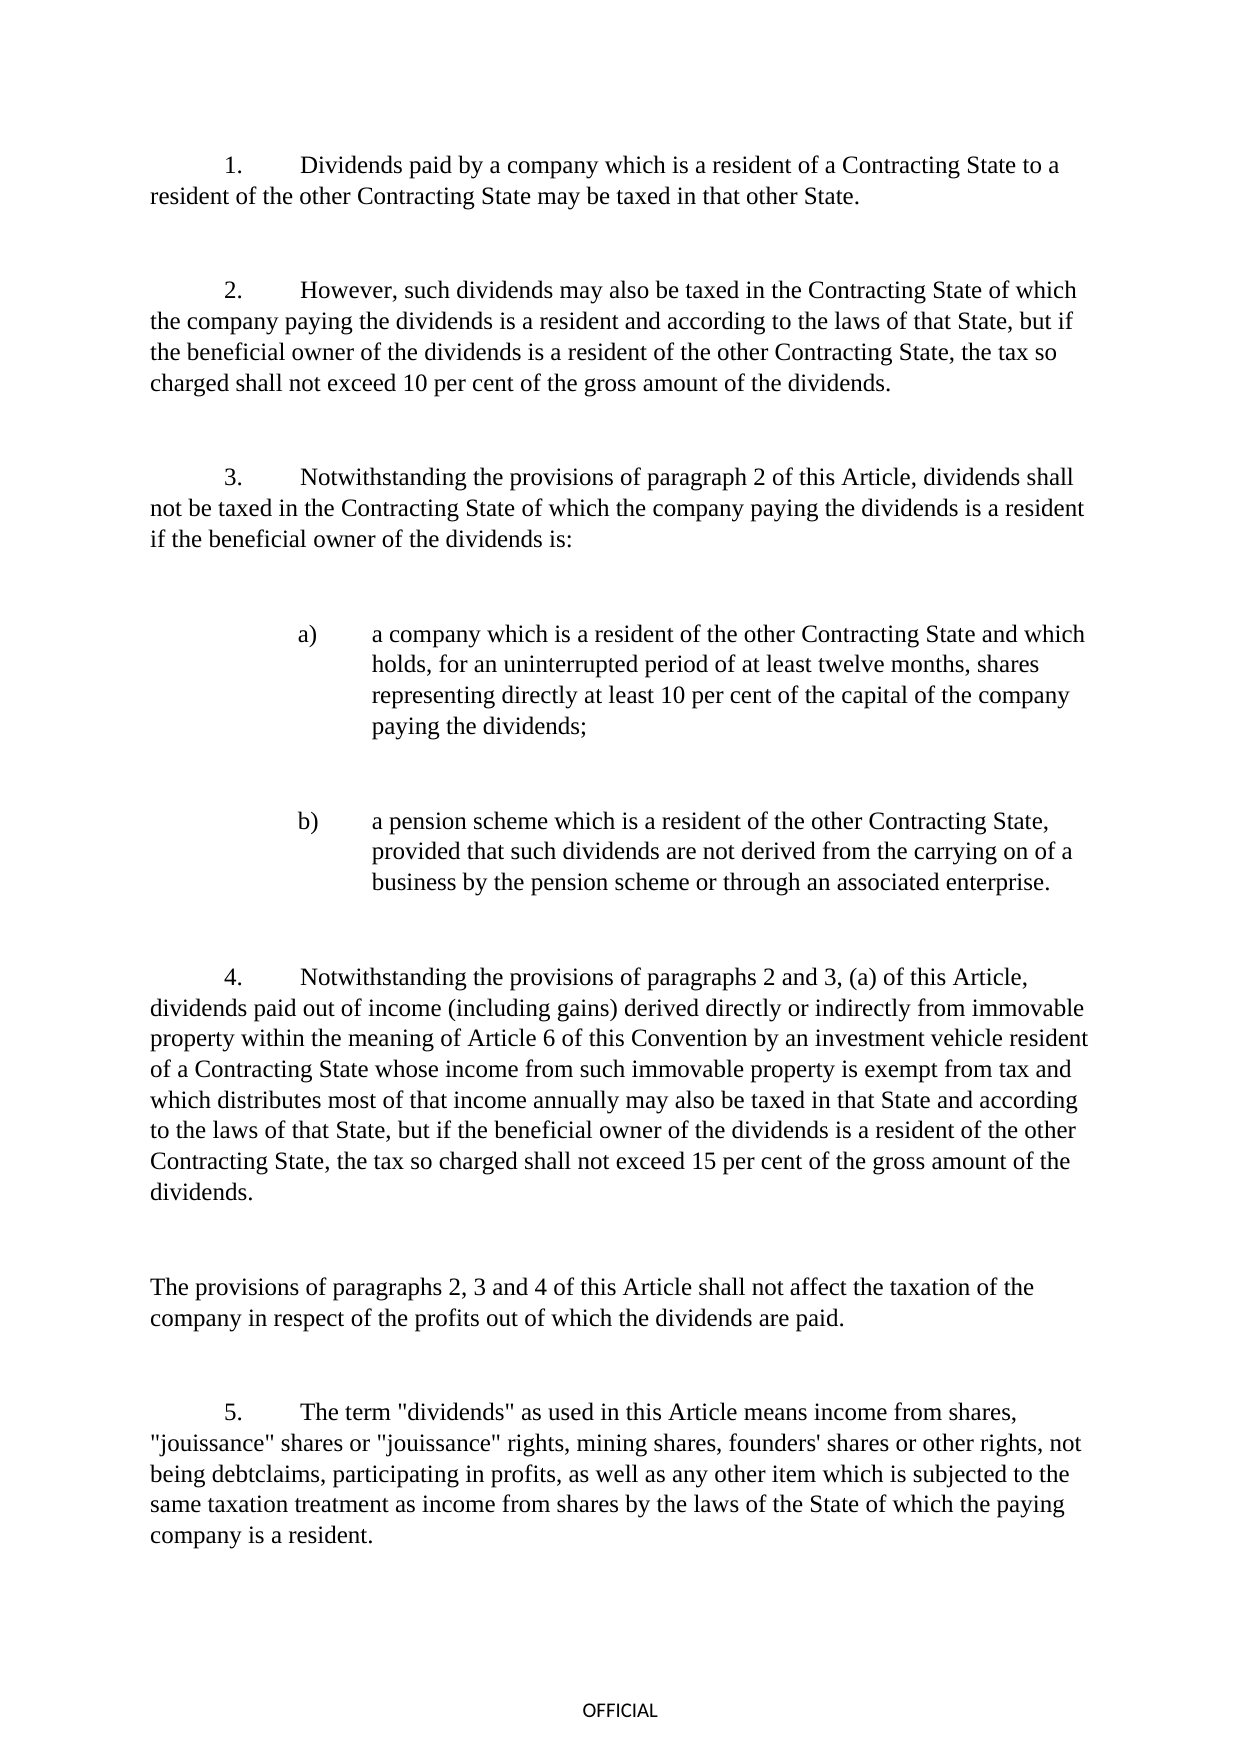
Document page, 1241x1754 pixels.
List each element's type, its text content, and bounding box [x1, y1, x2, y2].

list Notwithstanding the provisions of paragraph 2 of this Article, dividends shall not be taxed in the Contracting State of which the company paying the dividends is a resident if the beneficial owner of the dividends is: [150, 462, 1090, 553]
list a pension scheme which is a resident of the other Contracting State, provided that such dividends are not derived from the carrying on of a business by the pension scheme or through an associated enterprise. [298, 806, 1090, 896]
list However, such dividends may also be taxed in the Contracting State of which the company paying the dividends is a resident and according to the laws of that State, but if the beneficial owner of the dividends is a resident of the other Contracting State, the tax so charged shall not exceed 10 per cent of the gross amount of the dividends. [150, 276, 1090, 396]
list The term "dividends" as used in this Article means income from shares, "jouissance" shares or "jouissance" rights, mining shares, founders' shares or other rights, not being debtclaims, participating in profits, as well as any other item which is subjected to the same taxation treatment as income from shares by the laws of the State of which the paying company is a resident. [150, 1397, 1090, 1549]
list a company which is a resident of the other Contracting State and which holds, for an uninterrupted period of at least twelve months, shares representing directly at least 10 per cent of the capital of the company paying the dividends; [298, 619, 1090, 740]
list Notwithstanding the provisions of paragraphs 2 and 3, (a) of this Article, dividends paid out of income (including gains) derived directly or indirectly from immovable property within the meaning of Article 6 of this Convention by an investment vehicle resident of a Contracting State whose income from such immovable property is exempt from tax and which distributes most of that income annually may also be taxed in that State and according to the laws of that State, but if the beneficial owner of the dividends is a resident of the other Contracting State, the tax so charged shall not exceed 15 per cent of the gross amount of the dividends. [150, 962, 1090, 1206]
list Dividends paid by a company which is a resident of a Contracting State to a resident of the other Contracting State may be taxed in that other State. [150, 150, 1090, 209]
text The provisions of paragraphs 2, 3 and 4 of this Article shall not affect the taxation of the company in respect of the profits out of which the dividends are paid. [150, 1272, 1090, 1331]
